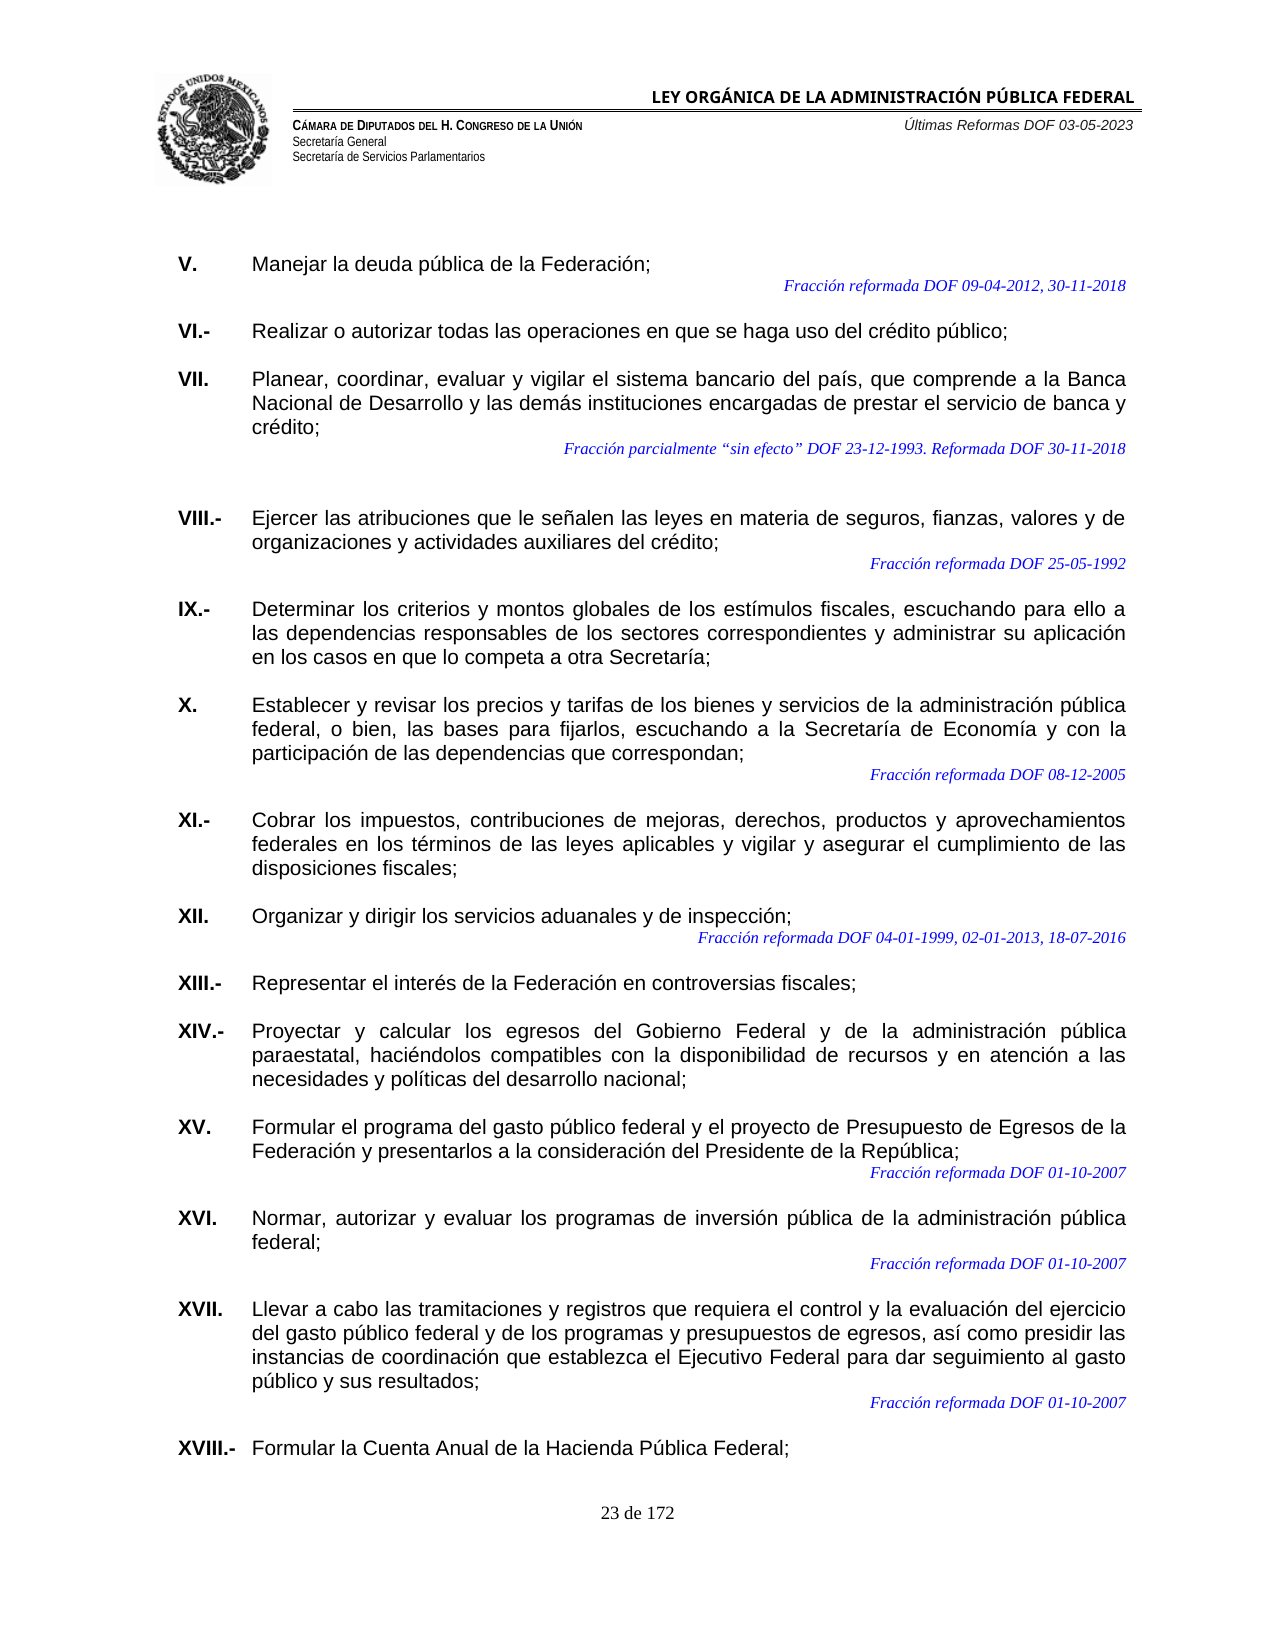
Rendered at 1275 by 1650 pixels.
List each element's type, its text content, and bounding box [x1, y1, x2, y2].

text V. Manejar la deuda pública de la Federación; [178, 252, 1127, 276]
text XVI. Normar, autorizar y evaluar los programas de inversión pública de la administración pública federal; [178, 1206, 1127, 1254]
text XIII.- Representar el interés de la Federación en controversias fiscales; [178, 971, 1127, 995]
text XI.- Cobrar los impuestos, contribuciones de mejoras, derechos, productos y aprovechamientos federales en los términos de las leyes aplicables y vigilar y asegurar el cumplimiento de las disposiciones fiscales; [178, 808, 1127, 880]
text XII. Organizar y dirigir los servicios aduanales y de inspección; [178, 904, 1127, 928]
text XIV.- Proyectar y calcular los egresos del Gobierno Federal y de la administración pública paraestatal, haciéndolos compatibles con la disponibilidad de recursos y en atención a las necesidades y políticas del desarrollo nacional; [178, 1019, 1127, 1091]
text X. Establecer y revisar los precios y tarifas de los bienes y servicios de la administración pública federal, o bien, las bases para fijarlos, escuchando a la Secretaría de Economía y con la participación de las dependencias que correspondan; [178, 693, 1127, 765]
text Fracción reformada DOF 25-05-1992 [178, 554, 1127, 573]
text XV. Formular el programa del gasto público federal y el proyecto de Presupuesto de Egresos de la Federación y presentarlos a la consideración del Presidente de la República; [178, 1115, 1127, 1163]
text VII. Planear, coordinar, evaluar y vigilar el sistema bancario del país, que comprende a la Banca Nacional de Desarrollo y las demás instituciones encargadas de prestar el servicio de banca y crédito; [178, 367, 1127, 439]
text IX.- Determinar los criterios y montos globales de los estímulos fiscales, escuchando para ello a las dependencias responsables de los sectores correspondientes y administrar su aplicación en los casos en que lo competa a otra Secretaría; [178, 597, 1127, 669]
text VI.- Realizar o autorizar todas las operaciones en que se haga uso del crédito público; [178, 319, 1127, 343]
text Fracción reformada DOF 01-10-2007 [178, 1393, 1127, 1412]
text Fracción parcialmente “sin efecto” DOF 23-12-1993. Reformada DOF 30-11-2018 [178, 439, 1127, 458]
text VIII.- Ejercer las atribuciones que le señalen las leyes en materia de seguros, fianzas, valores y de organizaciones y actividades auxiliares del crédito; [178, 506, 1127, 554]
text Fracción reformada DOF 08-12-2005 [178, 765, 1127, 784]
text XVII. Llevar a cabo las tramitaciones y registros que requiera el control y la evaluación del ejercicio del gasto público federal y de los programas y presupuestos de egresos, así como presidir las instancias de coordinación que establezca el Ejecutivo Federal para dar seguimiento al gasto público y sus resultados; [178, 1297, 1127, 1393]
text Fracción reformada DOF 09-04-2012, 30-11-2018 [178, 276, 1127, 295]
text XVIII.- Formular la Cuenta Anual de la Hacienda Pública Federal; [178, 1436, 1127, 1460]
text Fracción reformada DOF 01-10-2007 [178, 1163, 1127, 1182]
text Fracción reformada DOF 01-10-2007 [178, 1254, 1127, 1273]
text Fracción reformada DOF 04-01-1999, 02-01-2013, 18-07-2016 [178, 928, 1127, 947]
